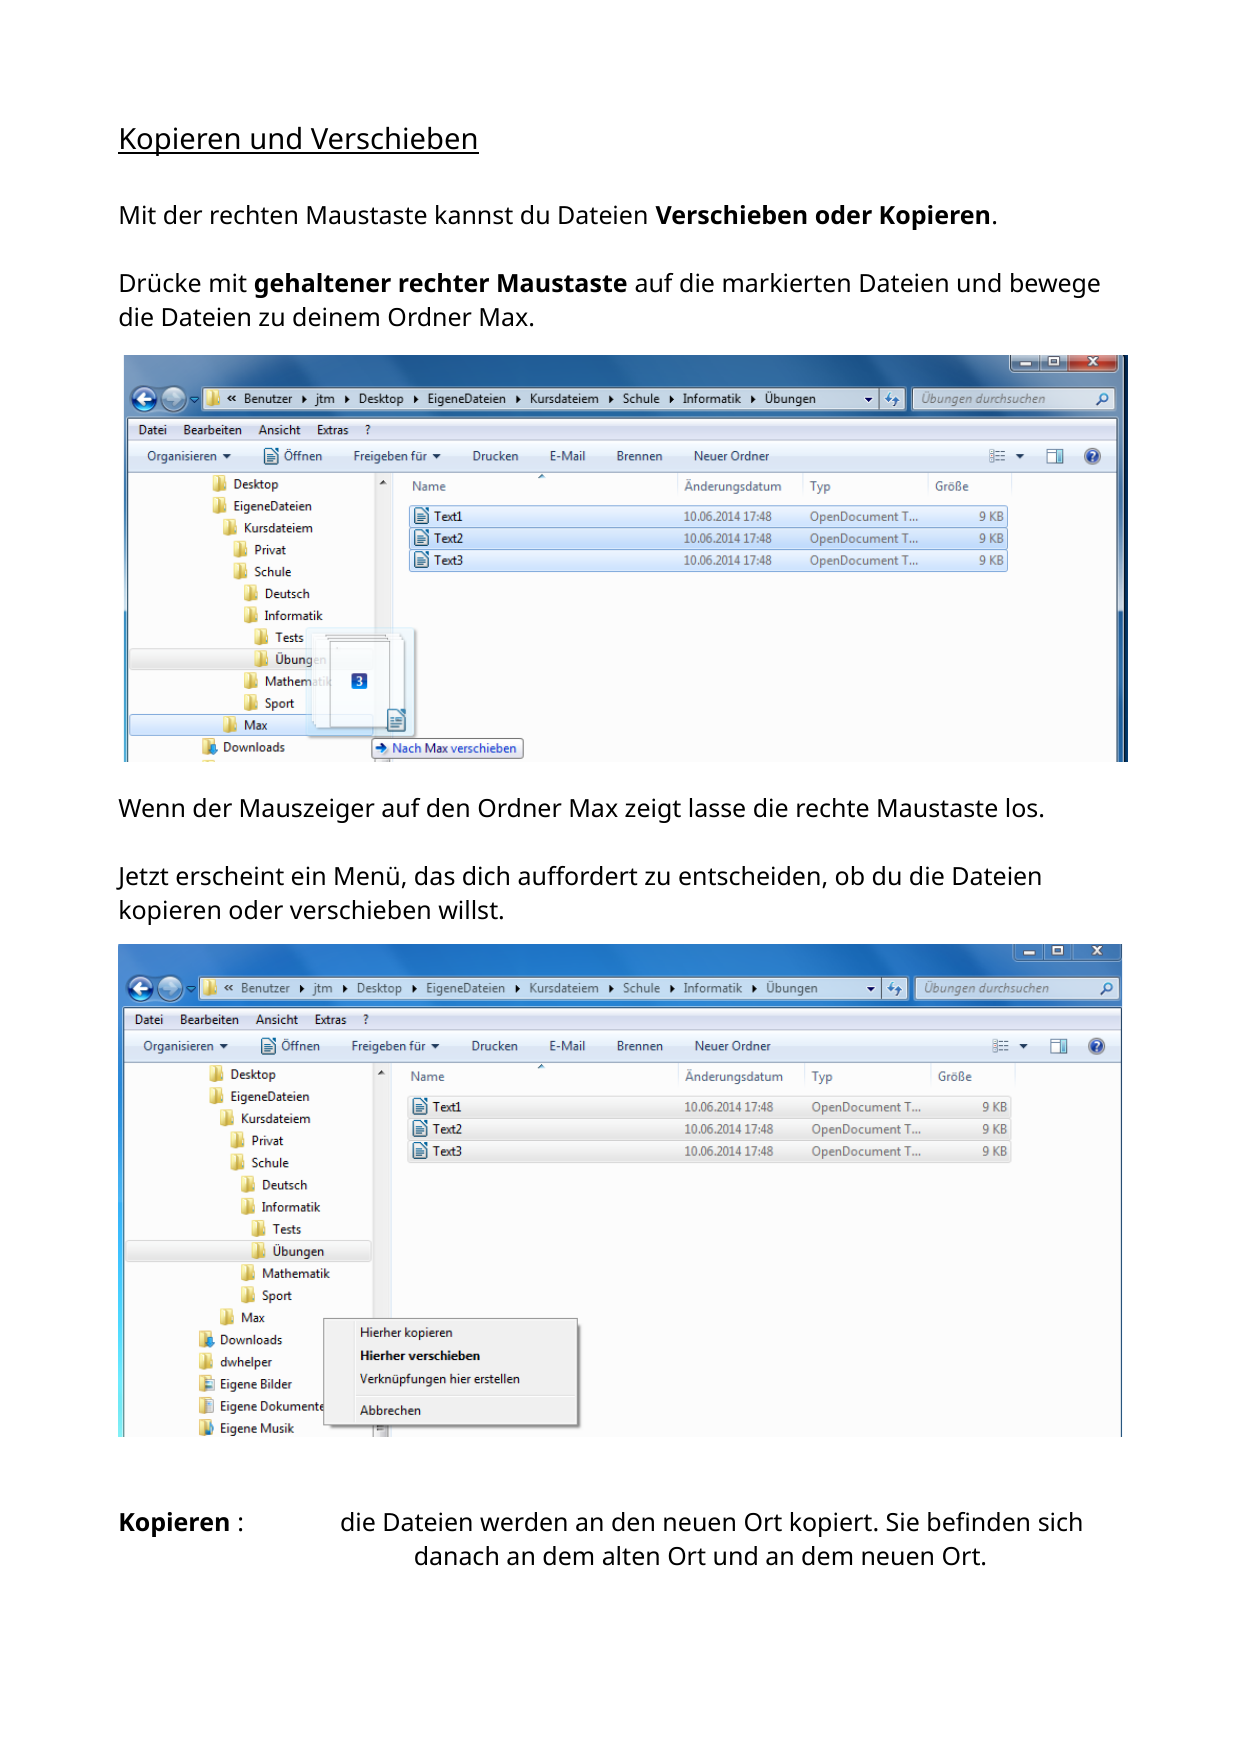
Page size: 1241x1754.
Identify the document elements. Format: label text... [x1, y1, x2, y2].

text Kopieren und Verschieben [118, 118, 1122, 158]
picture [118, 944, 1123, 1437]
picture [123, 355, 1128, 762]
text Kopieren : die Dateien werden an den neuen Ort kopiert. Sie befinden sich danach an dem alten Ort und an dem neuen Ort. [118, 1504, 1122, 1572]
text Mit der rechten Maustaste kannst du Dateien Verschieben oder Kopieren. [118, 197, 1122, 232]
text Drücke mit gehaltener rechter Maustaste auf die markierten Dateien und bewege die Dateien zu deinem Ordner Max. [118, 266, 1122, 334]
text Wenn der Mauszeiger auf den Ordner Max zeigt lasse die rechte Maustaste los. [118, 791, 1122, 825]
text Jetzt erscheint ein Menü, das dich auffordert zu entscheiden, ob du die Dateien kopieren oder verschieben willst. [118, 859, 1122, 927]
